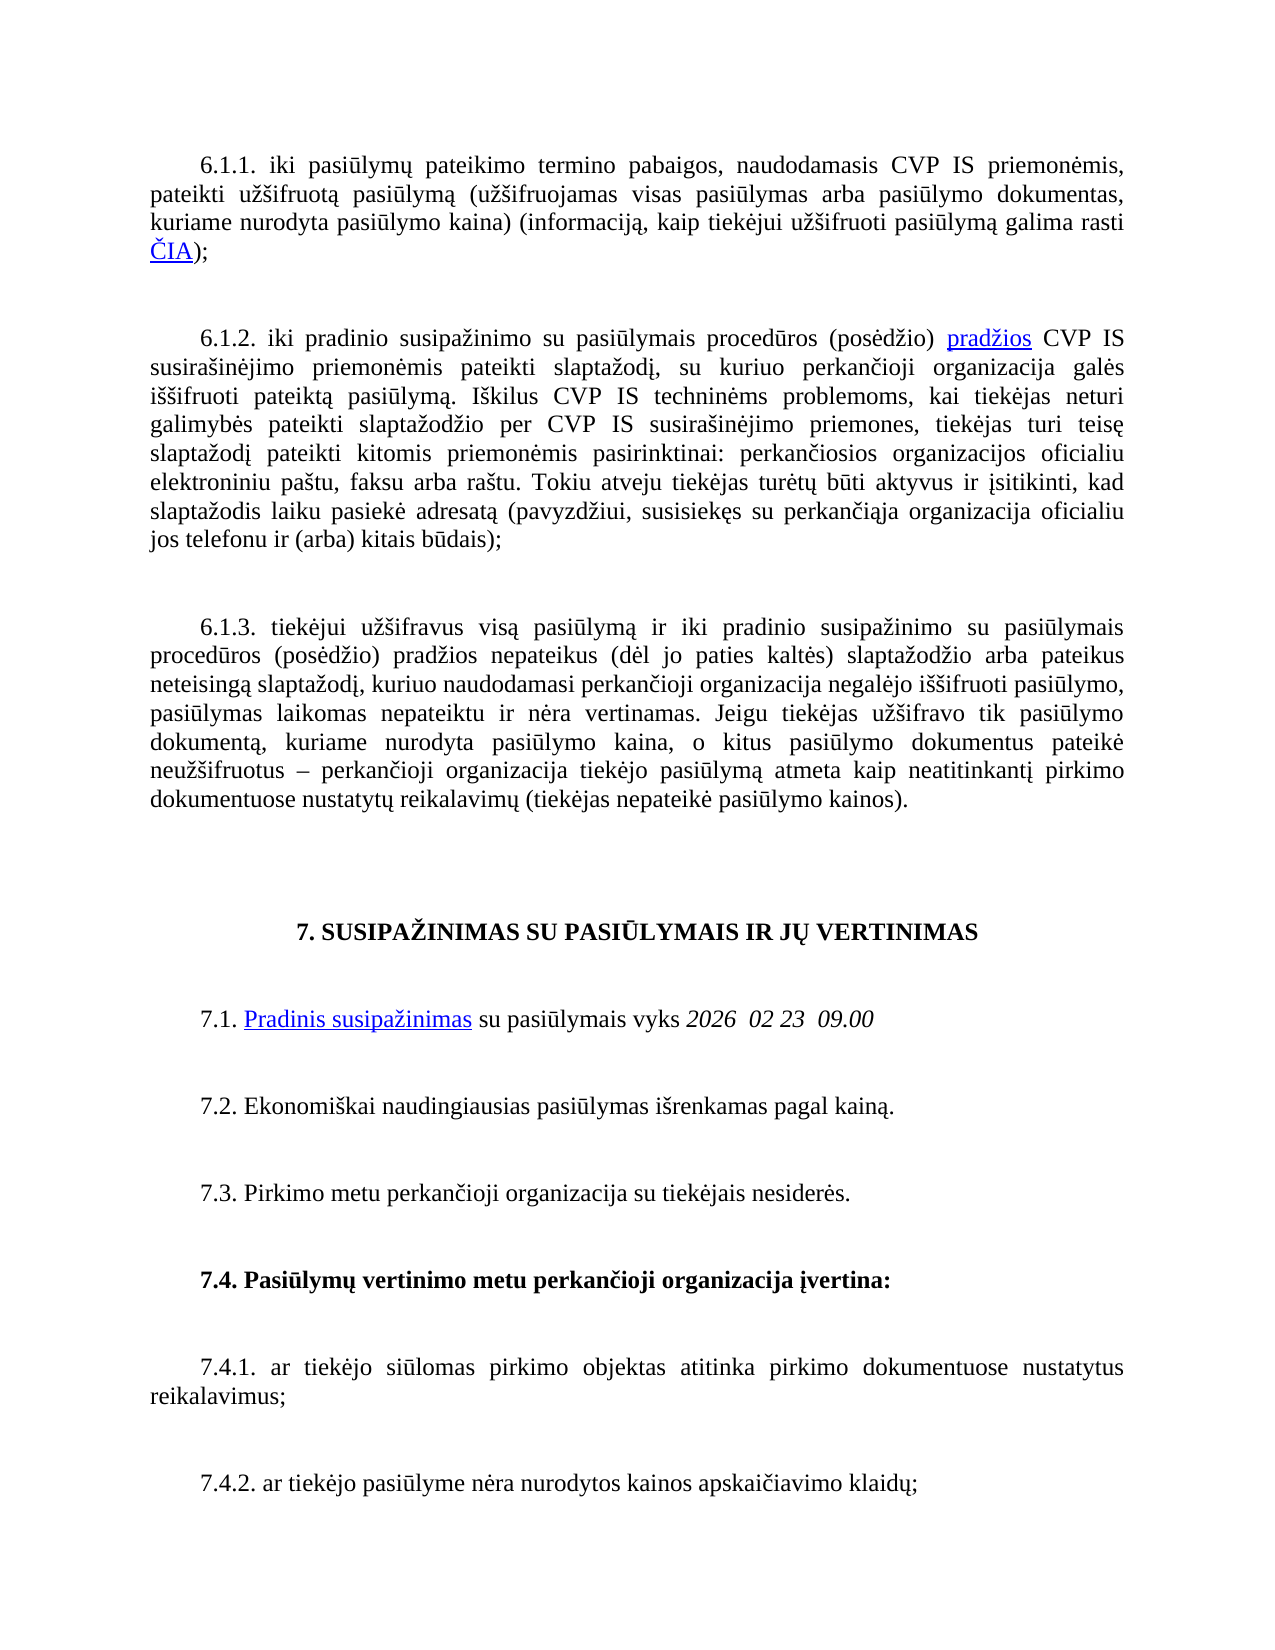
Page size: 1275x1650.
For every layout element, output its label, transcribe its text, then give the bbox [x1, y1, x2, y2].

text 6.1.2. iki pradinio susipažinimo su pasiūlymais procedūros (posėdžio) pradžios CVP IS susirašinėjimo priemonėmis pateikti slaptažodį, su kuriuo perkančioji organizacija galės iššifruoti pateiktą pasiūlymą. Iškilus CVP IS techninėms problemoms, kai tiekėjas neturi galimybės pateikti slaptažodžio per CVP IS susirašinėjimo priemones, tiekėjas turi teisę slaptažodį pateikti kitomis priemonėmis pasirinktinai: perkančiosios organizacijos oficialiu elektroniniu paštu, faksu arba raštu. Tokiu atveju tiekėjas turėtų būti aktyvus ir įsitikinti, kad slaptažodis laiku pasiekė adresatą (pavyzdžiui, susisiekęs su perkančiąja organizacija oficialiu jos telefonu ir (arba) kitais būdais); [150, 323, 1125, 553]
text 7.1. Pradinis susipažinimas su pasiūlymais vyks 2026 02 23 09.00 [150, 1004, 1125, 1032]
text 7.4.2. ar tiekėjo pasiūlyme nėra nurodytos kainos apskaičiavimo klaidų; [150, 1468, 1125, 1497]
text 7.4. Pasiūlymų vertinimo metu perkančioji organizacija įvertina: [150, 1265, 1125, 1294]
text 6.1.3. tiekėjui užšifravus visą pasiūlymą ir iki pradinio susipažinimo su pasiūlymais procedūros (posėdžio) pradžios nepateikus (dėl jo paties kaltės) slaptažodžio arba pateikus neteisingą slaptažodį, kuriuo naudodamasi perkančioji organizacija negalėjo iššifruoti pasiūlymo, pasiūlymas laikomas nepateiktu ir nėra vertinamas. Jeigu tiekėjas užšifravo tik pasiūlymo dokumentą, kuriame nurodyta pasiūlymo kaina, o kitus pasiūlymo dokumentus pateikė neužšifruotus – perkančioji organizacija tiekėjo pasiūlymą atmeta kaip neatitinkantį pirkimo dokumentuose nustatytų reikalavimų (tiekėjas nepateikė pasiūlymo kainos). [150, 612, 1125, 813]
text 7.3. Pirkimo metu perkančioji organizacija su tiekėjais nesiderės. [150, 1178, 1125, 1207]
text 6.1.1. iki pasiūlymų pateikimo termino pabaigos, naudodamasis CVP IS priemonėmis, pateikti užšifruotą pasiūlymą (užšifruojamas visas pasiūlymas arba pasiūlymo dokumentas, kuriame nurodyta pasiūlymo kaina) (informaciją, kaip tiekėjui užšifruoti pasiūlymą galima rasti ČIA); [150, 150, 1125, 265]
text 7. SUSIPAŽINIMAS SU PASIŪLYMAIS IR JŲ VERTINIMAS [150, 917, 1125, 945]
text 7.4.1. ar tiekėjo siūlomas pirkimo objektas atitinka pirkimo dokumentuose nustatytus reikalavimus; [150, 1352, 1125, 1409]
text 7.2. Ekonomiškai naudingiausias pasiūlymas išrenkamas pagal kainą. [150, 1091, 1125, 1119]
